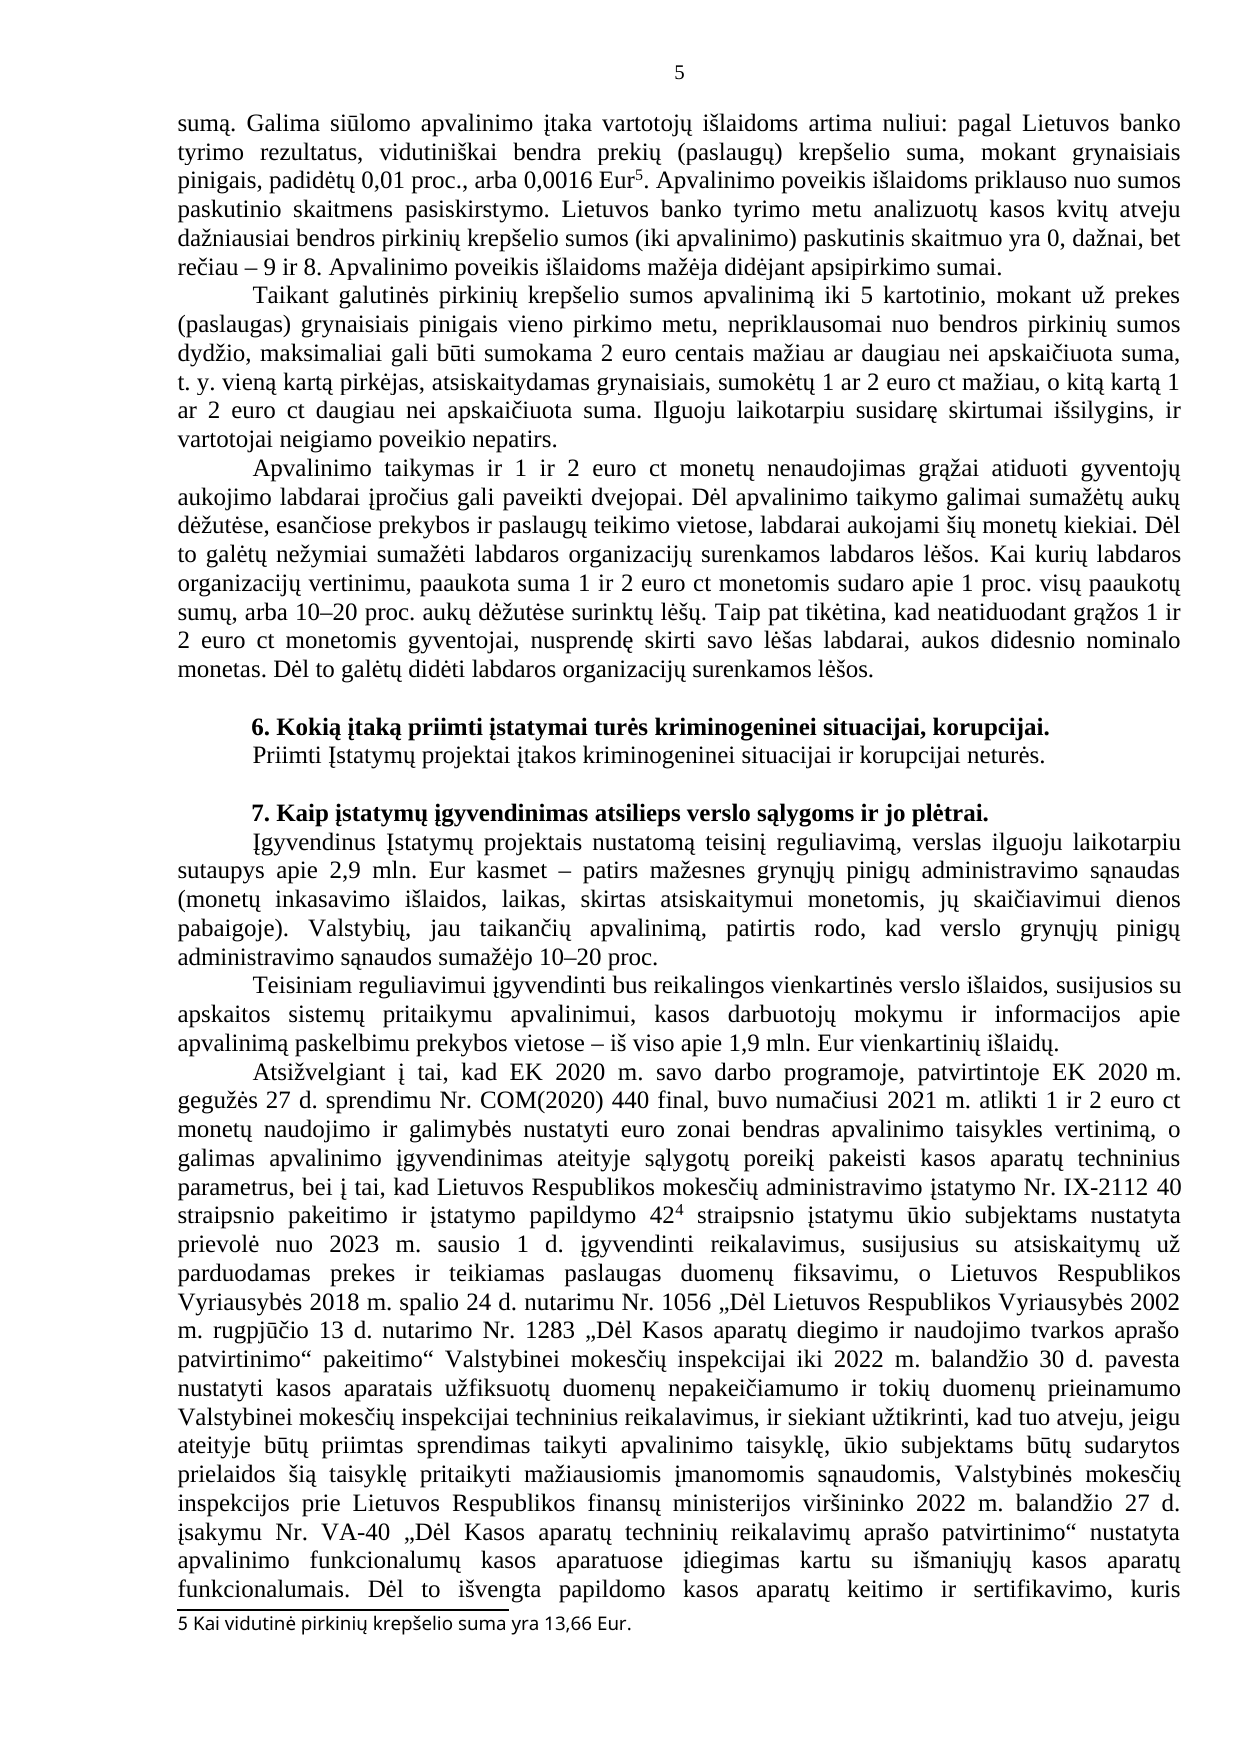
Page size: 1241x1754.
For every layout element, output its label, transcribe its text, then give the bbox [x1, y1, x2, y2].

text Įgyvendinus Įstatymų projektais nustatomą teisinį reguliavimą, verslas ilguoju laikotarpiu sutaupys apie 2,9 mln. Eur kasmet – patirs mažesnes grynųjų pinigų administravimo sąnaudas (monetų inkasavimo išlaidos, laikas, skirtas atsiskaitymui monetomis, jų skaičiavimui dienos pabaigoje). Valstybių, jau taikančių apvalinimą, patirtis rodo, kad verslo grynųjų pinigų administravimo sąnaudos sumažėjo 10–20 proc. [177, 827, 1181, 970]
text Atsižvelgiant į tai, kad EK 2020 m. savo darbo programoje, patvirtintoje EK 2020 m. gegužės 27 d. sprendimu Nr. COM(2020) 440 final, buvo numačiusi 2021 m. atlikti 1 ir 2 euro ct monetų naudojimo ir galimybės nustatyti euro zonai bendras apvalinimo taisykles vertinimą, o galimas apvalinimo įgyvendinimas ateityje sąlygotų poreikį pakeisti kasos aparatų techninius parametrus, bei į tai, kad Lietuvos Respublikos mokesčių administravimo įstatymo Nr. IX-2112 40 straipsnio pakeitimo ir įstatymo papildymo 424 straipsnio įstatymu ūkio subjektams nustatyta prievolė nuo 2023 m. sausio 1 d. įgyvendinti reikalavimus, susijusius su atsiskaitymų už parduodamas prekes ir teikiamas paslaugas duomenų fiksavimu, o Lietuvos Respublikos Vyriausybės 2018 m. spalio 24 d. nutarimu Nr. 1056 „Dėl Lietuvos Respublikos Vyriausybės 2002 m. rugpjūčio 13 d. nutarimo Nr. 1283 „Dėl Kasos aparatų diegimo ir naudojimo tvarkos aprašo patvirtinimo“ pakeitimo“ Valstybinei mokesčių inspekcijai iki 2022 m. balandžio 30 d. pavesta nustatyti kasos aparatais užfiksuotų duomenų nepakeičiamumo ir tokių duomenų prieinamumo Valstybinei mokesčių inspekcijai techninius reikalavimus, ir siekiant užtikrinti, kad tuo atveju, jeigu ateityje būtų priimtas sprendimas taikyti apvalinimo taisyklę, ūkio subjektams būtų sudarytos prielaidos šią taisyklę pritaikyti mažiausiomis įmanomomis sąnaudomis, Valstybinės mokesčių inspekcijos prie Lietuvos Respublikos finansų ministerijos viršininko 2022 m. balandžio 27 d. įsakymu Nr. VA-40 „Dėl Kasos aparatų techninių reikalavimų aprašo patvirtinimo“ nustatyta apvalinimo funkcionalumų kasos aparatuose įdiegimas kartu su išmaniųjų kasos aparatų funkcionalumais. Dėl to išvengta papildomo kasos aparatų keitimo ir sertifikavimo, kuris [177, 1057, 1181, 1603]
text 7. Kaip įstatymų įgyvendinimas atsilieps verslo sąlygoms ir jo plėtrai. [177, 798, 1181, 827]
text Taikant galutinės pirkinių krepšelio sumos apvalinimą iki 5 kartotinio, mokant už prekes (paslaugas) grynaisiais pinigais vieno pirkimo metu, nepriklausomai nuo bendros pirkinių sumos dydžio, maksimaliai gali būti sumokama 2 euro centais mažiau ar daugiau nei apskaičiuota suma, t. y. vieną kartą pirkėjas, atsiskaitydamas grynaisiais, sumokėtų 1 ar 2 euro ct mažiau, o kitą kartą 1 ar 2 euro ct daugiau nei apskaičiuota suma. Ilguoju laikotarpiu susidarę skirtumai išsilygins, ir vartotojai neigiamo poveikio nepatirs. [177, 280, 1181, 453]
text Teisiniam reguliavimui įgyvendinti bus reikalingos vienkartinės verslo išlaidos, susijusios su apskaitos sistemų pritaikymu apvalinimui, kasos darbuotojų mokymu ir informacijos apie apvalinimą paskelbimu prekybos vietose – iš viso apie 1,9 mln. Eur vienkartinių išlaidų. [177, 970, 1181, 1057]
text Kai vidutinė pirkinių krepšelio suma yra 13,66 Eur. [177, 1610, 1181, 1635]
text 6. Kokią įtaką priimti įstatymai turės kriminogeninei situacijai, korupcijai. [177, 712, 1181, 740]
text Priimti Įstatymų projektai įtakos kriminogeninei situacijai ir korupcijai neturės. [177, 740, 1181, 769]
text sumą. Galima siūlomo apvalinimo įtaka vartotojų išlaidoms artima nuliui: pagal Lietuvos banko tyrimo rezultatus, vidutiniškai bendra prekių (paslaugų) krepšelio suma, mokant grynaisiais pinigais, padidėtų 0,01 proc., arba 0,0016 Eur. Apvalinimo poveikis išlaidoms priklauso nuo sumos paskutinio skaitmens pasiskirstymo. Lietuvos banko tyrimo metu analizuotų kasos kvitų atveju dažniausiai bendros pirkinių krepšelio sumos (iki apvalinimo) paskutinis skaitmuo yra 0, dažnai, bet rečiau – 9 ir 8. Apvalinimo poveikis išlaidoms mažėja didėjant apsipirkimo sumai. [177, 108, 1181, 280]
text Apvalinimo taikymas ir 1 ir 2 euro ct monetų nenaudojimas grąžai atiduoti gyventojų aukojimo labdarai įpročius gali paveikti dvejopai. Dėl apvalinimo taikymo galimai sumažėtų aukų dėžutėse, esančiose prekybos ir paslaugų teikimo vietose, labdarai aukojami šių monetų kiekiai. Dėl to galėtų nežymiai sumažėti labdaros organizacijų surenkamos labdaros lėšos. Kai kurių labdaros organizacijų vertinimu, paaukota suma 1 ir 2 euro ct monetomis sudaro apie 1 proc. visų paaukotų sumų, arba 10–20 proc. aukų dėžutėse surinktų lėšų. Taip pat tikėtina, kad neatiduodant grąžos 1 ir 2 euro ct monetomis gyventojai, nusprendę skirti savo lėšas labdarai, aukos didesnio nominalo monetas. Dėl to galėtų didėti labdaros organizacijų surenkamos lėšos. [177, 453, 1181, 683]
